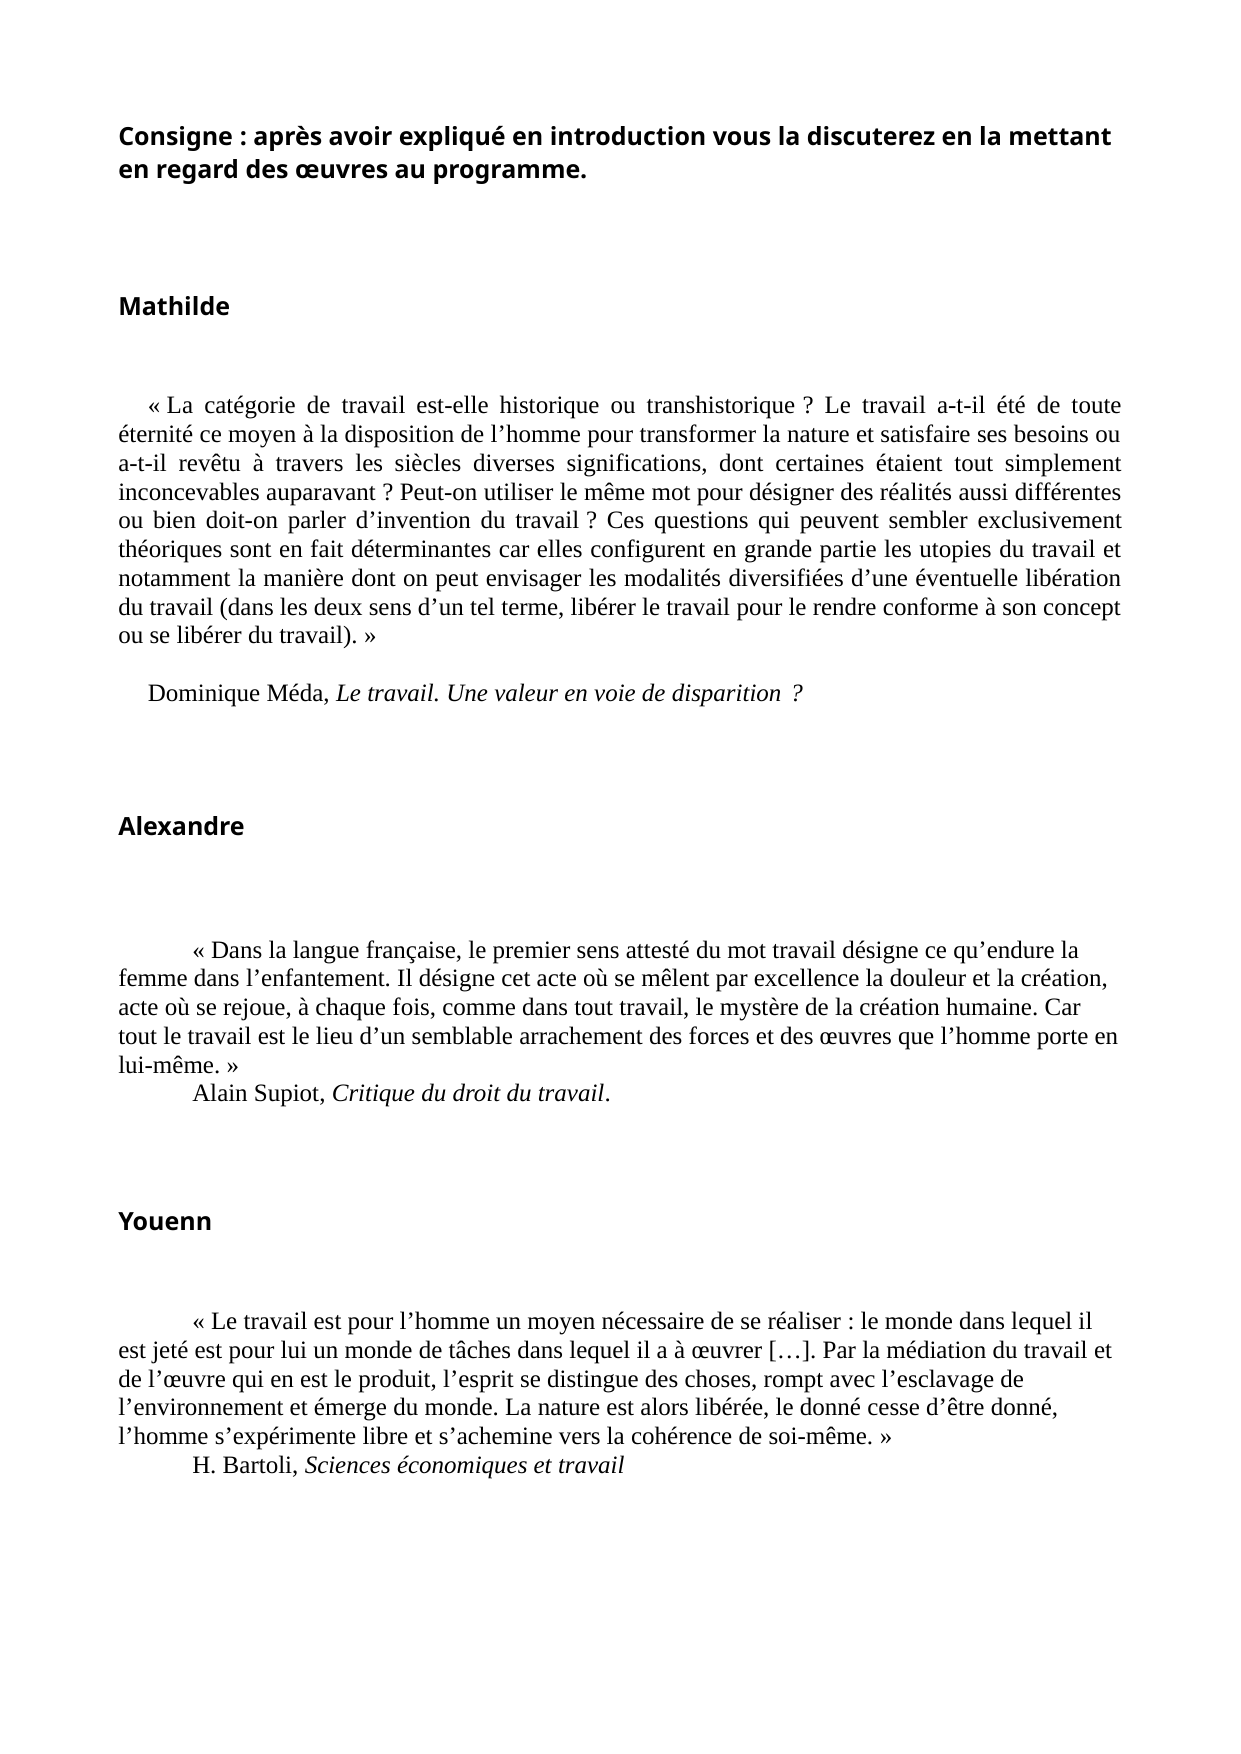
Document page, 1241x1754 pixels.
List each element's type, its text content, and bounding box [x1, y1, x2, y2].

text « Dans la langue française, le premier sens attesté du mot travail désigne ce qu’endure la femme dans l’enfantement. Il désigne cet acte où se mêlent par excellence la douleur et la création, acte où se rejoue, à chaque fois, comme dans tout travail, le mystère de la création humaine. Car tout le travail est le lieu d’un semblable arrachement des forces et des œuvres que l’homme porte en lui-même. » [118, 935, 1122, 1078]
text Mathilde [118, 288, 1122, 322]
text Alexandre [118, 809, 1122, 843]
text Alain Supiot, Critique du droit du travail. [118, 1078, 1122, 1107]
text Youenn [118, 1204, 1122, 1238]
text H. Bartoli, Sciences économiques et travail [118, 1450, 1122, 1479]
text Consigne : après avoir expliqué en introduction vous la discuterez en la mettant en regard des œuvres au programme. [118, 118, 1122, 186]
text Dominique Méda, Le travail. Une valeur en voie de disparition ? [118, 678, 1122, 707]
text « Le travail est pour l’homme un moyen nécessaire de se réaliser : le monde dans lequel il est jeté est pour lui un monde de tâches dans lequel il a à œuvrer […]. Par la médiation du travail et de l’œuvre qui en est le produit, l’esprit se distingue des choses, rompt avec l’esclavage de l’environnement et émerge du monde. La nature est alors libérée, le donné cesse d’être donné, l’homme s’expérimente libre et s’achemine vers la cohérence de soi-même. » [118, 1306, 1122, 1450]
text « La catégorie de travail est-elle historique ou transhistorique ? Le travail a-t-il été de toute éternité ce moyen à la disposition de l’homme pour transformer la nature et satisfaire ses besoins ou a-t-il revêtu à travers les siècles diverses significations, dont certaines étaient tout simplement inconcevables auparavant ? Peut-on utiliser le même mot pour désigner des réalités aussi différentes ou bien doit-on parler d’invention du travail ? Ces questions qui peuvent sembler exclusivement théoriques sont en fait déterminantes car elles configurent en grande partie les utopies du travail et notamment la manière dont on peut envisager les modalités diversifiées d’une éventuelle libération du travail (dans les deux sens d’un tel terme, libérer le travail pour le rendre conforme à son concept ou se libérer du travail). » [118, 391, 1122, 649]
